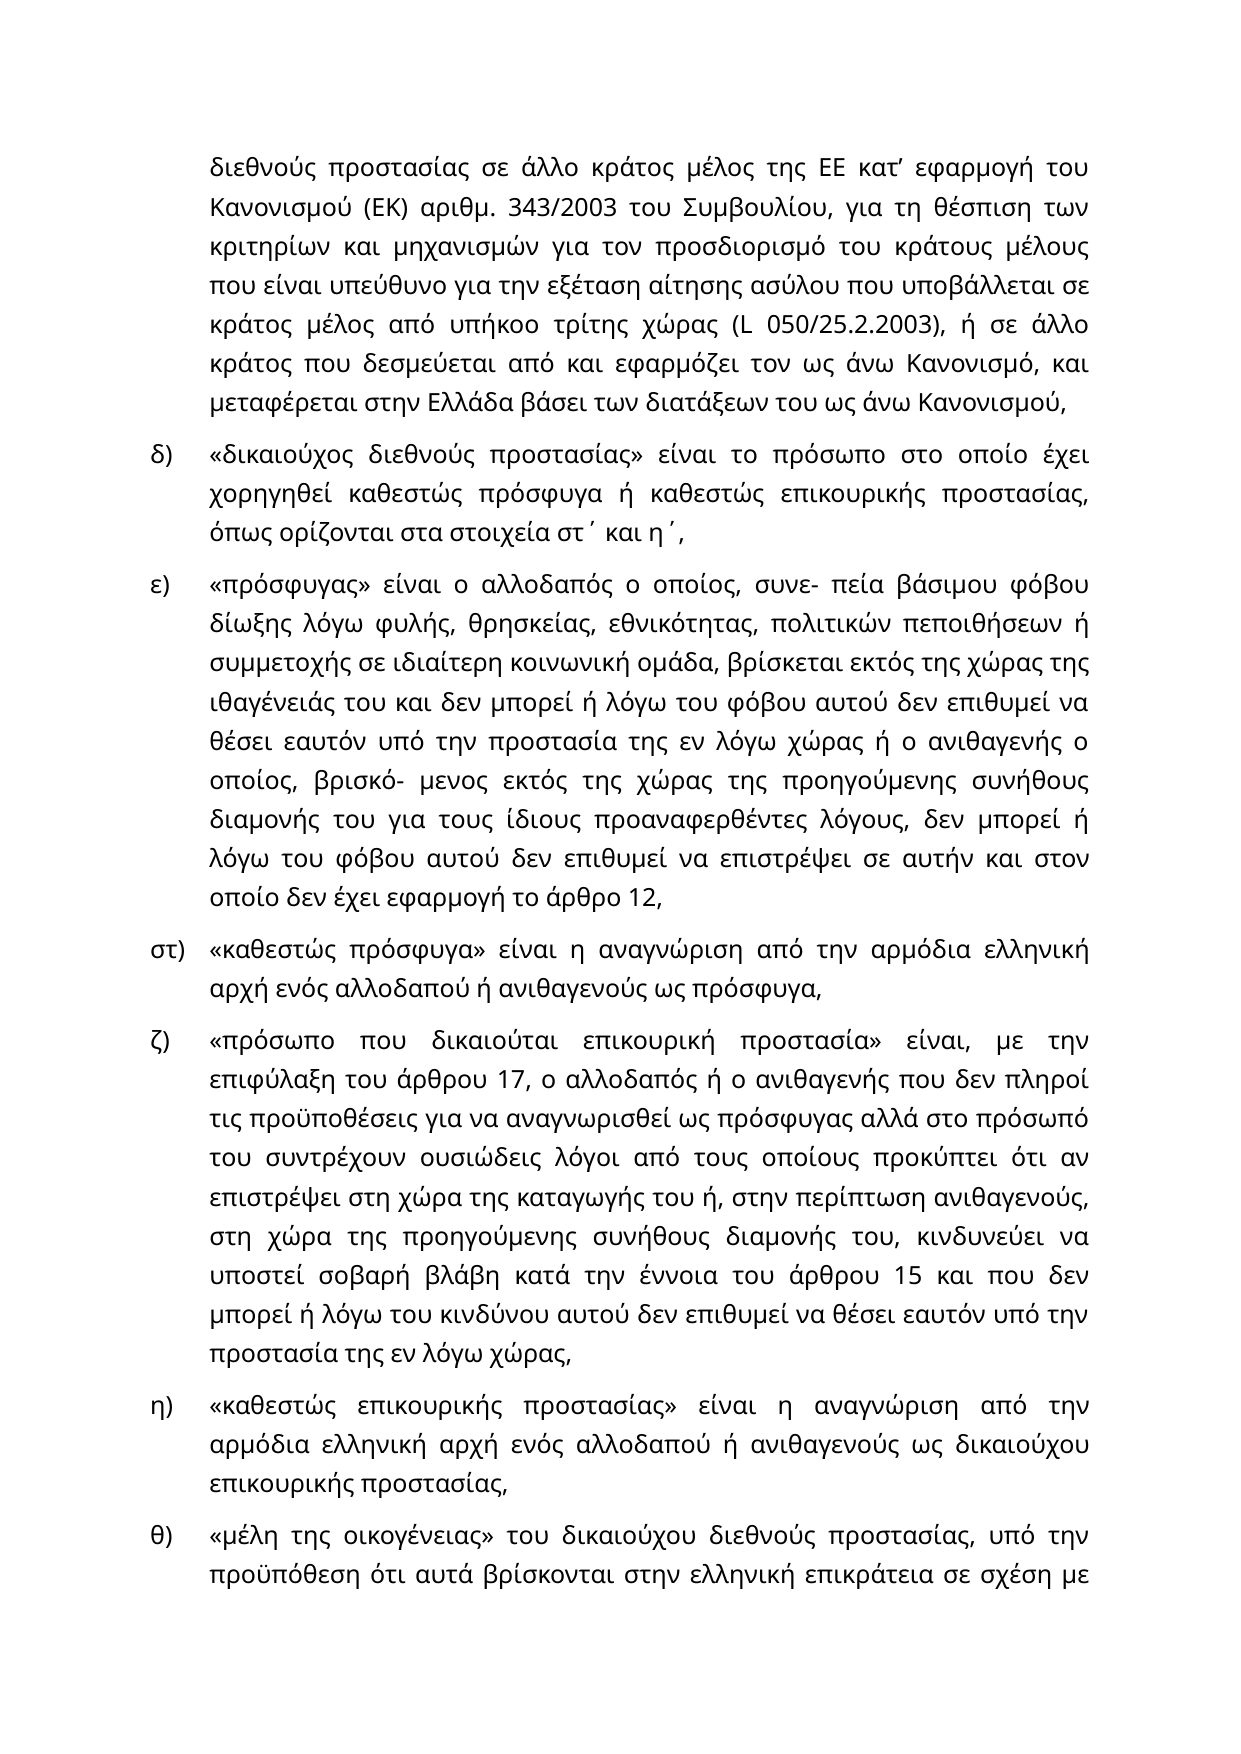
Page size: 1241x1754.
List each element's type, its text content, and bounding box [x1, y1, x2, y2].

list στ) «καθεστώς πρόσφυγα» είναι η αναγνώριση από την αρμόδια ελληνική αρχή ενός αλλοδαπού ή ανιθαγενούς ως πρόσφυγα, [150, 932, 1090, 1005]
list διεθνούς προστασίας σε άλλο κράτος μέλος της ΕΕ κατ’ εφαρμογή του Κανονισμού (ΕΚ) αριθμ. 343/2003 του Συμβουλίου, για τη θέσπιση των κριτηρίων και μηχανισμών για τον προσδιορισμό του κράτους μέλους που είναι υπεύθυνο για την εξέταση αίτησης ασύλου που υποβάλλεται σε κράτος μέλος από υπήκοο τρίτης χώρας (L 050/25.2.2003), ή σε άλλο κράτος που δεσμεύεται από και εφαρμόζει τον ως άνω Κανονισμό, και μεταφέρεται στην Ελλάδα βάσει των διατάξεων του ως άνω Κανονισμού, [150, 150, 1090, 419]
list θ) «μέλη της οικογένειας» του δικαιούχου διεθνούς προστασίας, υπό την προϋπόθεση ότι αυτά βρίσκονται στην ελληνική επικράτεια σε σχέση με [150, 1517, 1090, 1591]
list ζ) «πρόσωπο που δικαιούται επικουρική προστασία» είναι, με την επιφύλαξη του άρθρου 17, ο αλλοδαπός ή ο ανιθαγενής που δεν πληροί τις προϋποθέσεις για να αναγνωρισθεί ως πρόσφυγας αλλά στο πρόσωπό του συντρέχουν ουσιώδεις λόγοι από τους οποίους προκύπτει ότι αν επιστρέψει στη χώρα της καταγωγής του ή, στην περίπτωση ανιθαγενούς, στη χώρα της προηγούμενης συνήθους διαμονής του, κινδυνεύει να υποστεί σοβαρή βλάβη κατά την έννοια του άρθρου 15 και που δεν μπορεί ή λόγω του κινδύνου αυτού δεν επιθυμεί να θέσει εαυτόν υπό την προστασία της εν λόγω χώρας, [150, 1022, 1090, 1370]
list δ) «δικαιούχος διεθνούς προστασίας» είναι το πρόσωπο στο οποίο έχει χορηγηθεί καθεστώς πρόσφυγα ή καθεστώς επικουρικής προστασίας, όπως ορίζονται στα στοιχεία στ΄ και η΄, [150, 437, 1090, 549]
list ε) «πρόσφυγας» είναι ο αλλοδαπός ο οποίος, συνε- πεία βάσιμου φόβου δίωξης λόγω φυλής, θρησκείας, εθνικότητας, πολιτικών πεποιθήσεων ή συμμετοχής σε ιδιαίτερη κοινωνική ομάδα, βρίσκεται εκτός της χώρας της ιθαγένειάς του και δεν μπορεί ή λόγω του φόβου αυτού δεν επιθυμεί να θέσει εαυτόν υπό την προστασία της εν λόγω χώρας ή ο ανιθαγενής ο οποίος, βρισκό- μενος εκτός της χώρας της προηγούμενης συνήθους διαμονής του για τους ίδιους προαναφερθέντες λόγους, δεν μπορεί ή λόγω του φόβου αυτού δεν επιθυμεί να επιστρέψει σε αυτήν και στον οποίο δεν έχει εφαρμογή το άρθρο 12, [150, 567, 1090, 914]
list η) «καθεστώς επικουρικής προστασίας» είναι η αναγνώριση από την αρμόδια ελληνική αρχή ενός αλλοδαπού ή ανιθαγενούς ως δικαιούχου επικουρικής προστασίας, [150, 1387, 1090, 1500]
